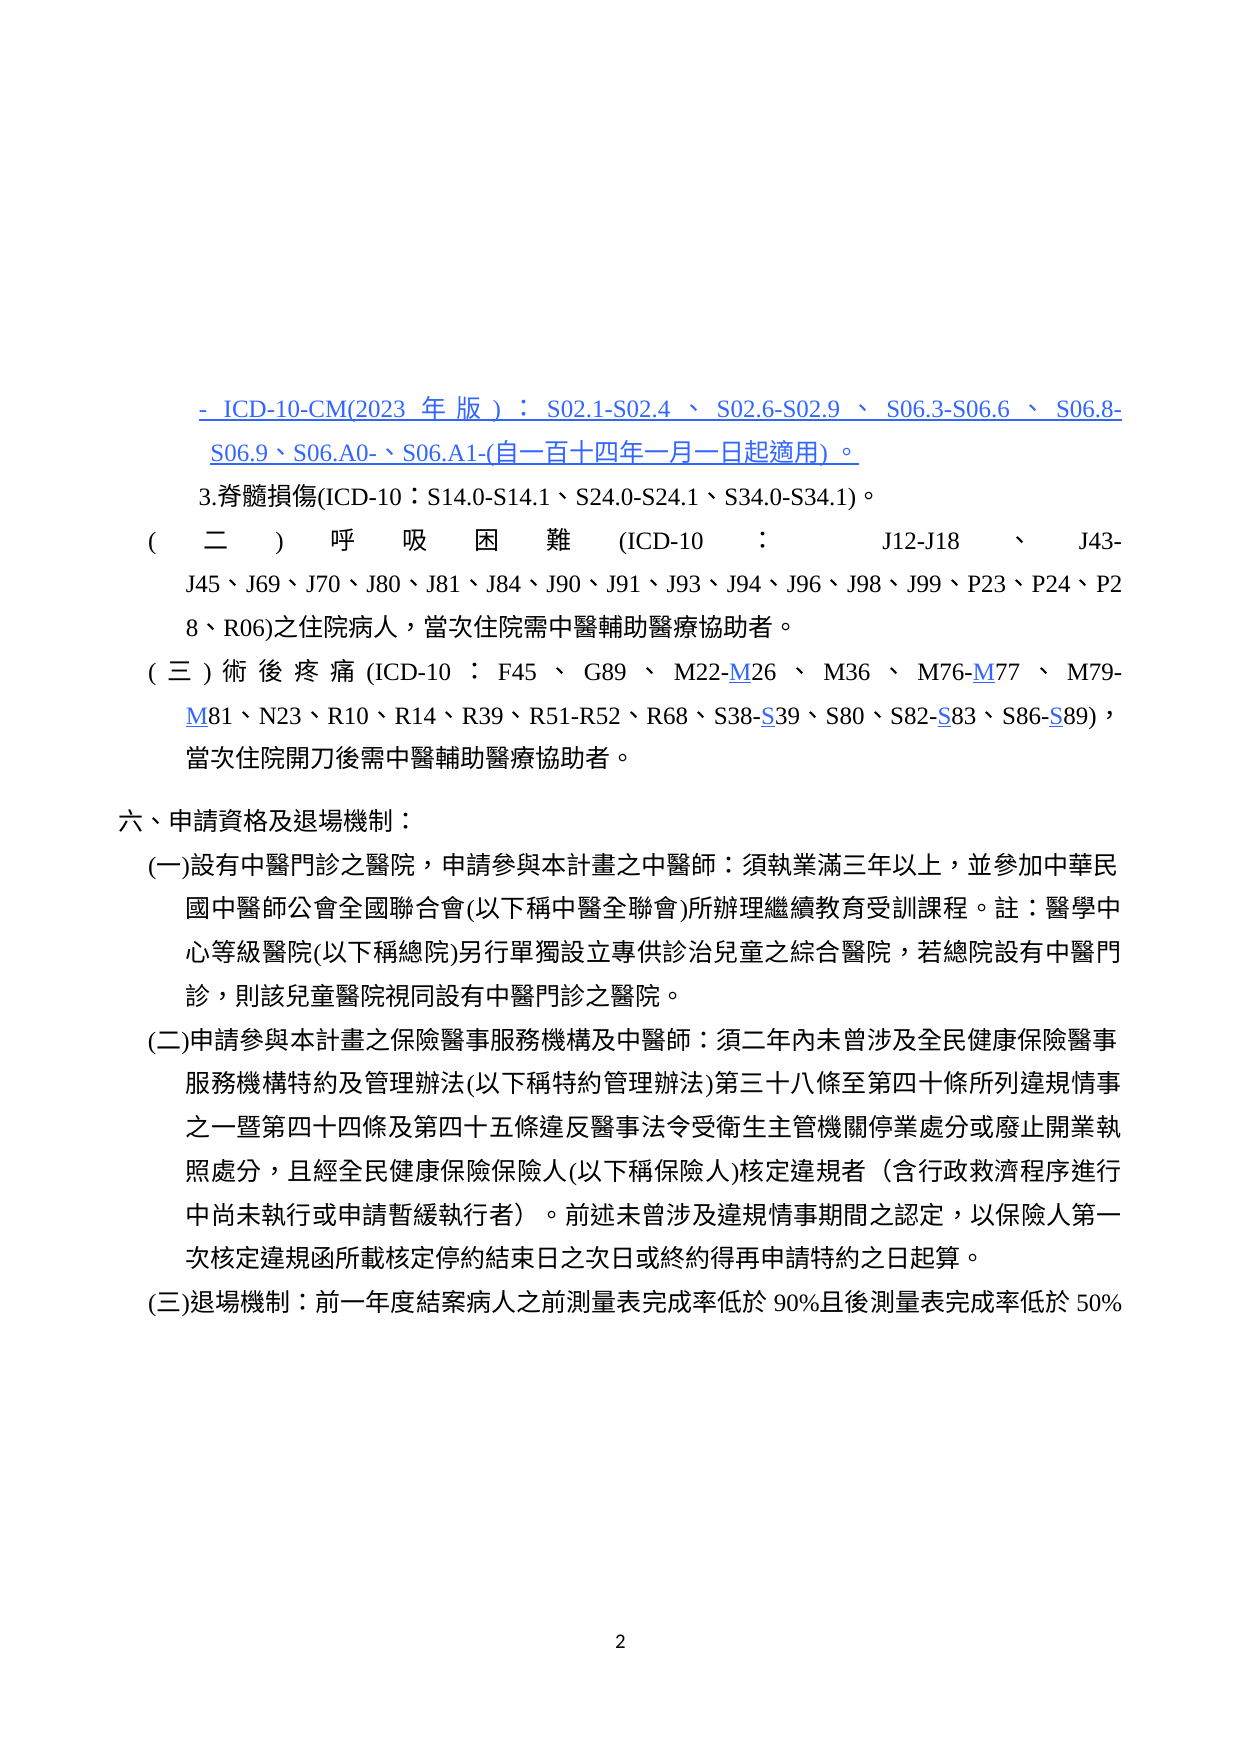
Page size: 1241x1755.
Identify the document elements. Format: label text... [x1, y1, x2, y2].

text (三)退場機制：前一年度結案病人之前測量表完成率低於90%且後測量表完成率低於50% [148, 1277, 1122, 1320]
text (二)呼吸困難(ICD-10： J12-J18、J43-J45、J69、J70、J80、J81、J84、J90、J91、J93、J94、J96、J98、J99、P23、P24、P28、R06)之住院病人，當次住院需中醫輔助醫療協助者。 [148, 514, 1122, 645]
text S06.9、S06.A0-、S06.A1-(自一百十四年一月一日起適用) 。 [198, 420, 1122, 470]
text 3.脊髓損傷(ICD-10：S14.0-S14.1、S24.0-S24.1、S34.0-S34.1)。 [198, 470, 1122, 514]
text (二)申請參與本計畫之保險醫事服務機構及中醫師：須二年內未曾涉及全民健康保險醫事服務機構特約及管理辦法(以下稱特約管理辦法)第三十八條至第四十條所列違規情事之一暨第四十四條及第四十五條違反醫事法令受衛生主管機關停業處分或廢止開業執照處分，且經全民健康保險保險人(以下稱保險人)核定違規者（含行政救濟程序進行中尚未執行或申請暫緩執行者）。前述未曾涉及違規情事期間之認定，以保險人第一次核定違規函所載核定停約結束日之次日或終約得再申請特約之日起算。 [148, 1014, 1122, 1277]
text (一)設有中醫門診之醫院，申請參與本計畫之中醫師：須執業滿三年以上，並參加中華民國中醫師公會全國聯合會(以下稱中醫全聯會)所辦理繼續教育受訓課程。註：醫學中心等級醫院(以下稱總院)另行單獨設立專供診治兒童之綜合醫院，若總院設有中醫門診，則該兒童醫院視同設有中醫門診之醫院。 [148, 839, 1122, 1014]
text (三)術後疼痛(ICD-10：F45、G89、M22-M26、M36、M76-M77、M79-M81、N23、R10、R14、R39、R51-R52、R68、S38-S39、S80、S82-S83、S86-S89)，當次住院開刀後需中醫輔助醫療協助者。 [148, 645, 1122, 777]
text 六、申請資格及退場機制： [118, 795, 1122, 839]
text - ICD-10-CM(2023年版)：S02.1-S02.4、S02.6-S02.9、S06.3-S06.6、S06.8- [198, 383, 1122, 419]
